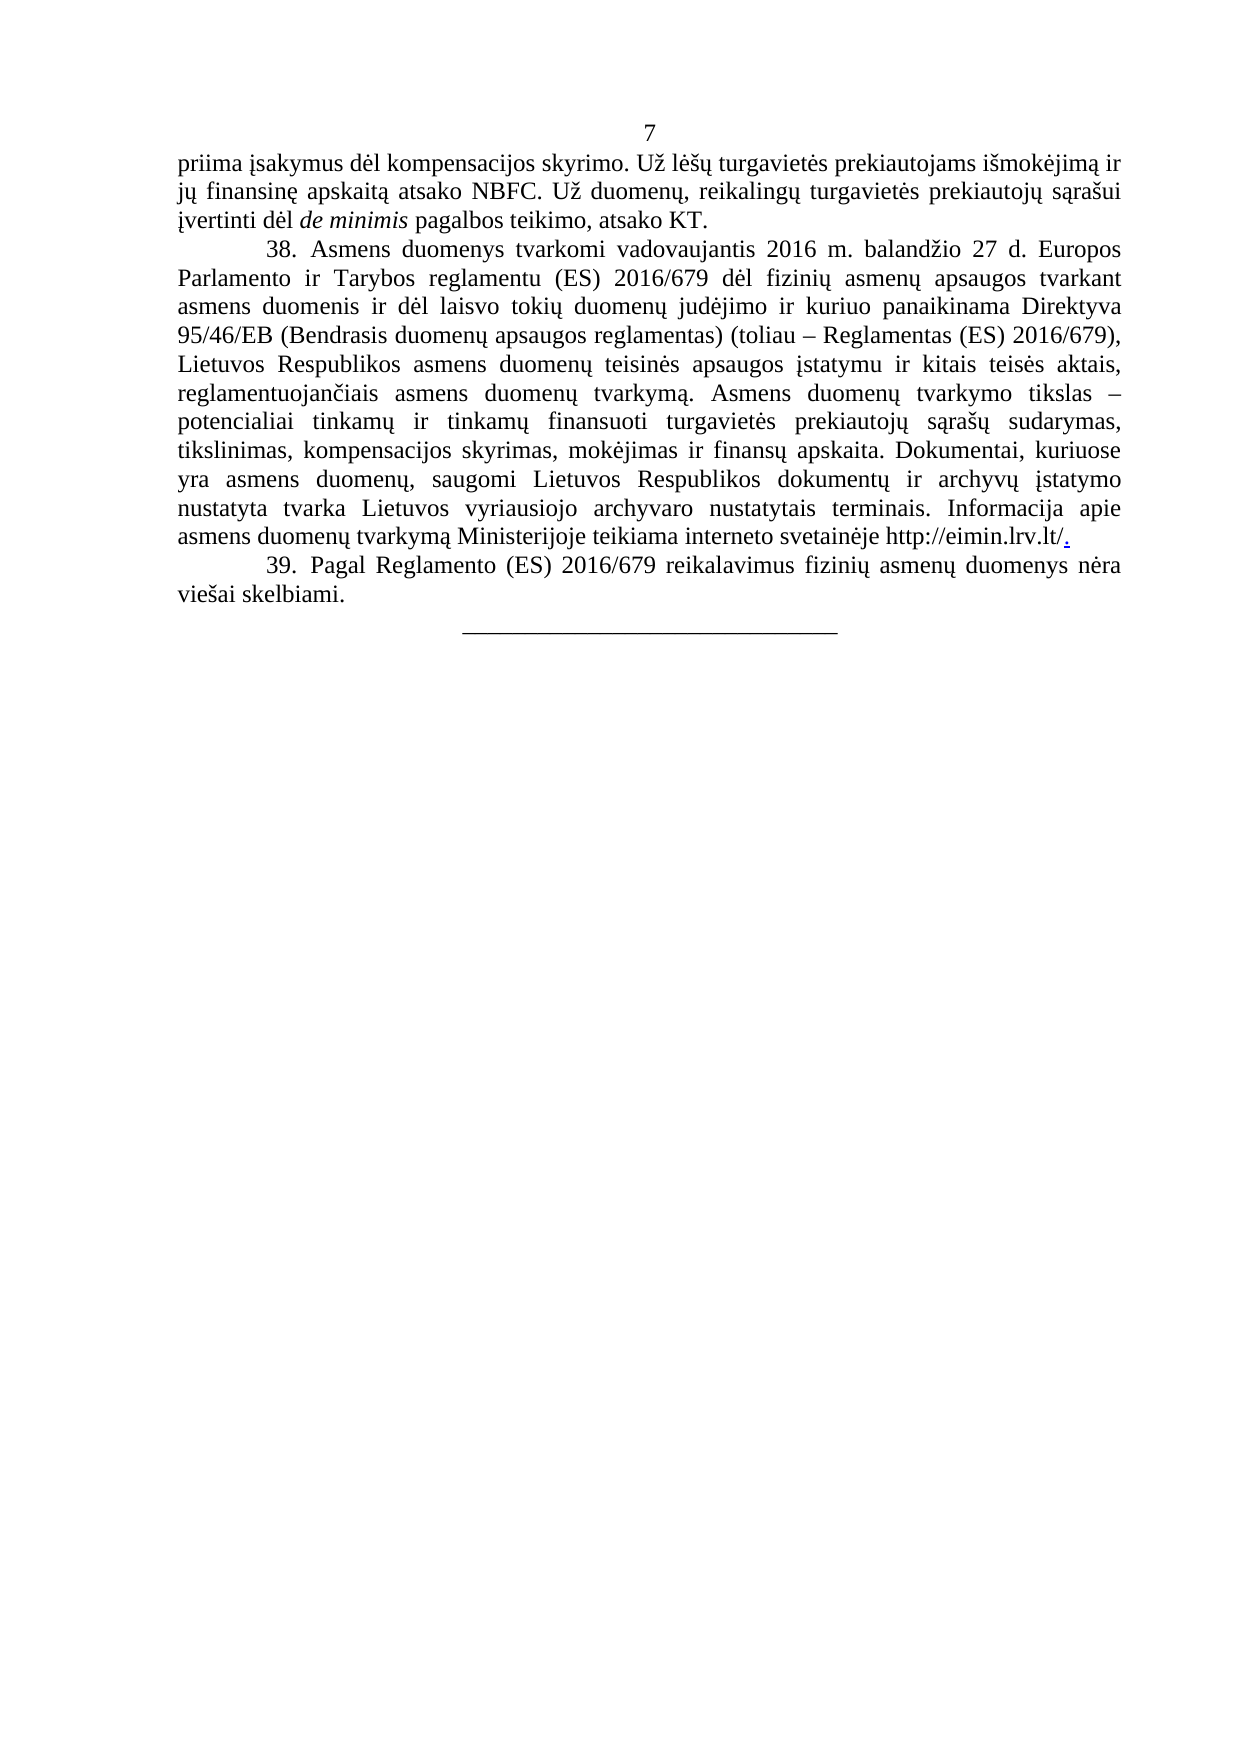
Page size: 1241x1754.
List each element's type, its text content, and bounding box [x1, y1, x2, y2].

text 38. Asmens duomenys tvarkomi vadovaujantis 2016 m. balandžio 27 d. Europos Parlamento ir Tarybos reglamentu (ES) 2016/679 dėl fizinių asmenų apsaugos tvarkant asmens duomenis ir dėl laisvo tokių duomenų judėjimo ir kuriuo panaikinama Direktyva 95/46/EB (Bendrasis duomenų apsaugos reglamentas) (toliau – Reglamentas (ES) 2016/679), Lietuvos Respublikos asmens duomenų teisinės apsaugos įstatymu ir kitais teisės aktais, reglamentuojančiais asmens duomenų tvarkymą. Asmens duomenų tvarkymo tikslas – potencialiai tinkamų ir tinkamų finansuoti turgavietės prekiautojų sąrašų sudarymas, tikslinimas, kompensacijos skyrimas, mokėjimas ir finansų apskaita. Dokumentai, kuriuose yra asmens duomenų, saugomi Lietuvos Respublikos dokumentų ir archyvų įstatymo nustatyta tvarka Lietuvos vyriausiojo archyvaro nustatytais terminais. Informacija apie asmens duomenų tvarkymą Ministerijoje teikiama interneto svetainėje http://eimin.lrv.lt/. [177, 234, 1122, 550]
text priima įsakymus dėl kompensacijos skyrimo. Už lėšų turgavietės prekiautojams išmokėjimą ir jų finansinę apskaitą atsako NBFC. Už duomenų, reikalingų turgavietės prekiautojų sąrašui įvertinti dėl de minimis pagalbos teikimo, atsako KT. [177, 148, 1122, 234]
text ______________________________ [177, 608, 1122, 636]
text 39. Pagal Reglamento (ES) 2016/679 reikalavimus fizinių asmenų duomenys nėra viešai skelbiami. [177, 550, 1122, 608]
